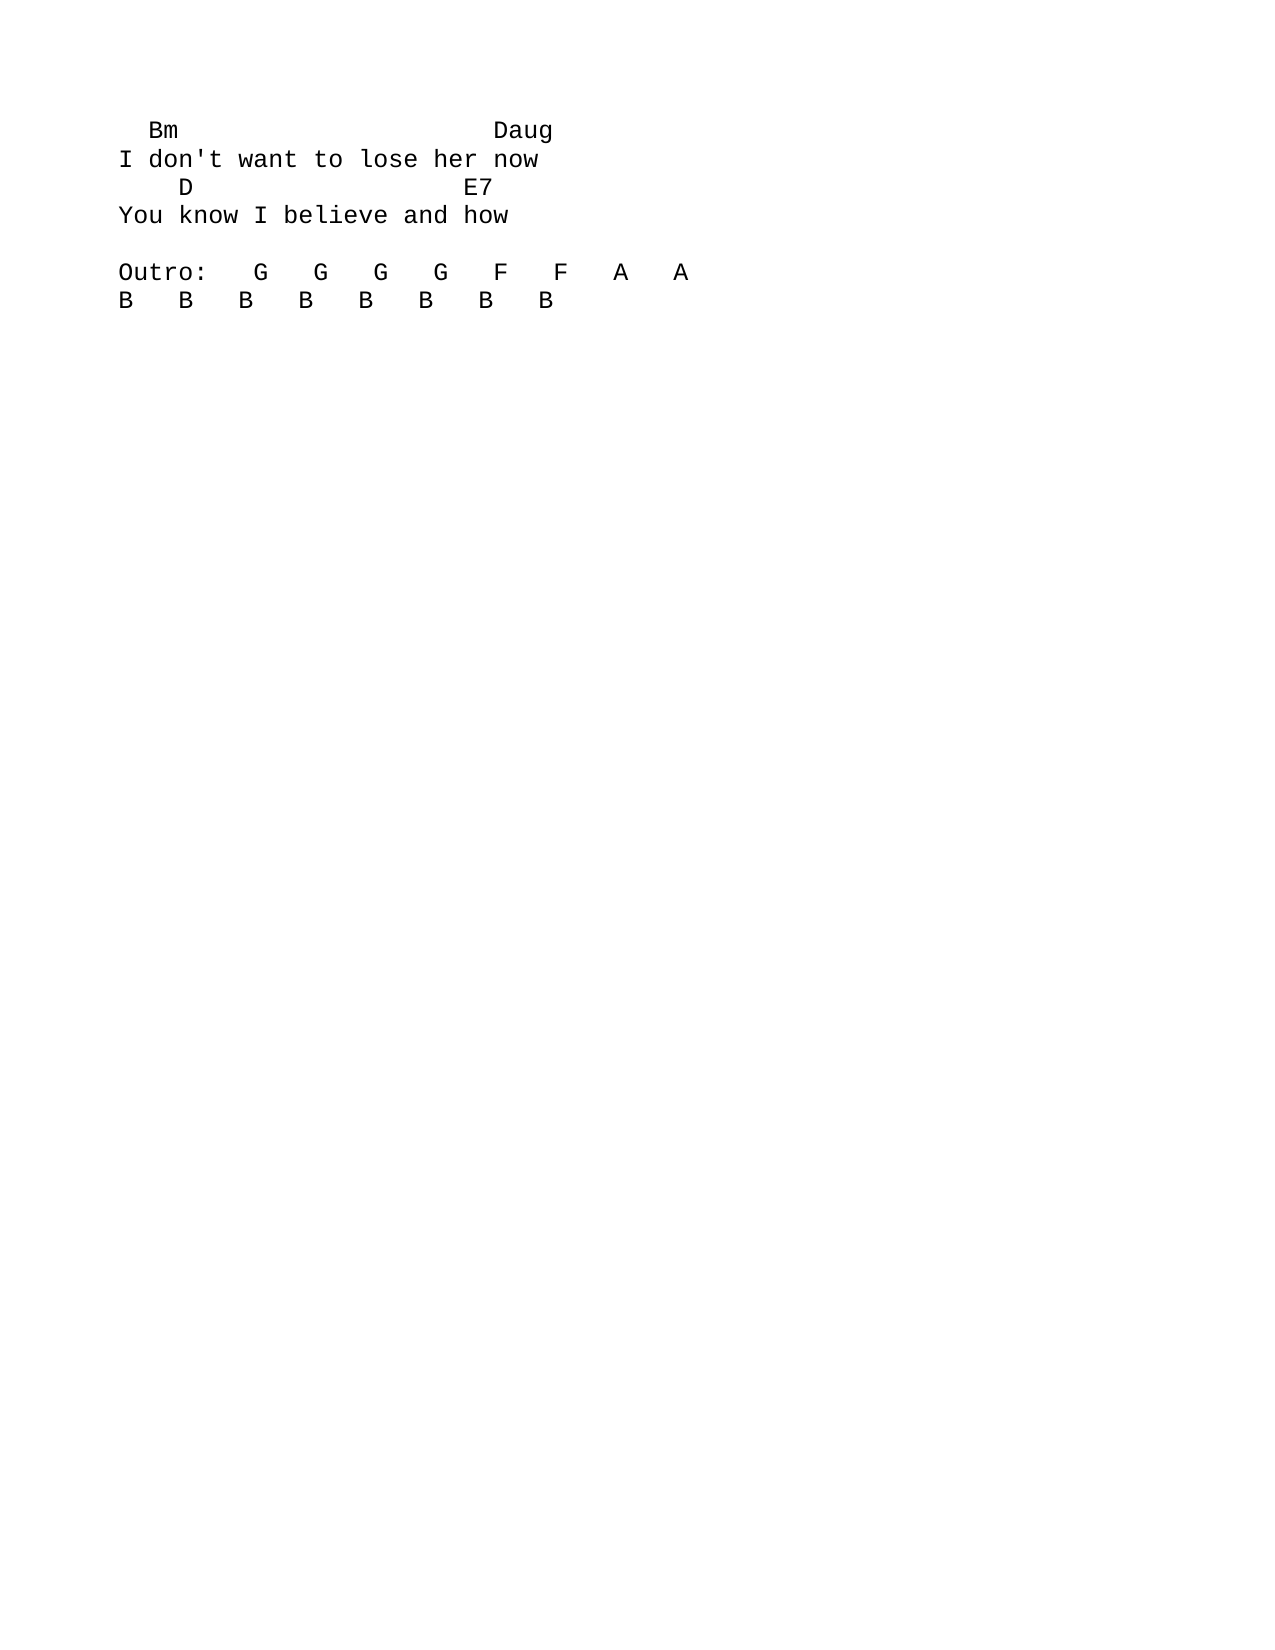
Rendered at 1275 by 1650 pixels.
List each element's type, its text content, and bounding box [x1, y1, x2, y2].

text You know I believe and how [118, 203, 1157, 231]
text I don't want to lose her now [118, 146, 1157, 175]
text B B B B B B B B [118, 288, 1157, 316]
text Outro: G G G G F F A A [118, 260, 1157, 288]
text Bm Daug [118, 118, 1157, 146]
text D E7 [118, 175, 1157, 203]
